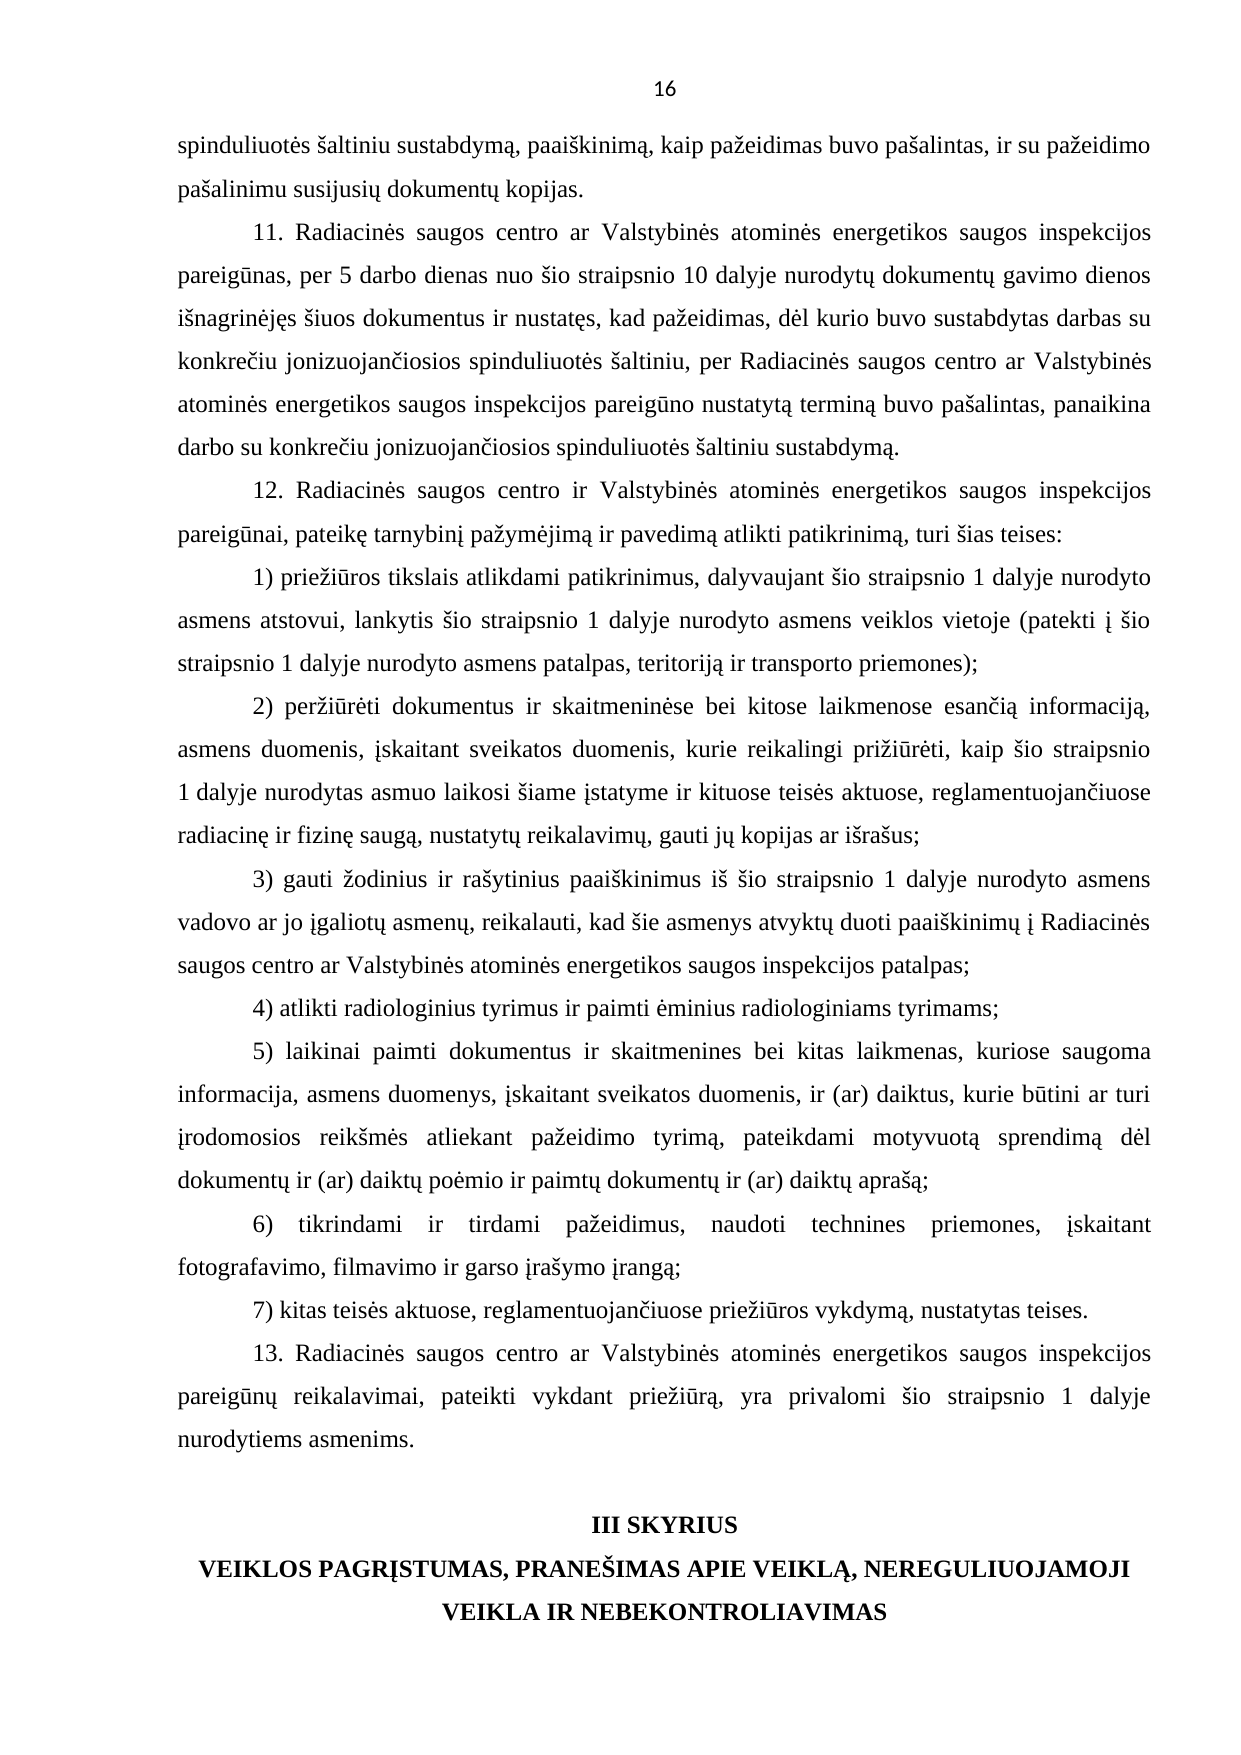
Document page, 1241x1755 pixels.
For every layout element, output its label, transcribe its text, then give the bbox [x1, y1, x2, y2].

text 4) atlikti radiologinius tyrimus ir paimti ėminius radiologiniams tyrimams; [177, 993, 1152, 1022]
text VEIKLOS PAGRĮSTUMAS, PRANEŠIMAS APIE VEIKLĄ, NEREGULIUOJAMOJI VEIKLA IR NEBEKONTROLIAVIMAS [177, 1554, 1152, 1626]
text 2) peržiūrėti dokumentus ir skaitmeninėse bei kitose laikmenose esančią informaciją, asmens duomenis, įskaitant sveikatos duomenis, kurie reikalingi prižiūrėti, kaip šio straipsnio 1 dalyje nurodytas asmuo laikosi šiame įstatyme ir kituose teisės aktuose, reglamentuojančiuose radiacinę ir fizinę saugą, nustatytų reikalavimų, gauti jų kopijas ar išrašus; [177, 691, 1152, 849]
text 13. Radiacinės saugos centro ar Valstybinės atominės energetikos saugos inspekcijos pareigūnų reikalavimai, pateikti vykdant priežiūrą, yra privalomi šio straipsnio 1 dalyje nurodytiems asmenims. [177, 1338, 1152, 1453]
text 11. Radiacinės saugos centro ar Valstybinės atominės energetikos saugos inspekcijos pareigūnas, per 5 darbo dienas nuo šio straipsnio 10 dalyje nurodytų dokumentų gavimo dienos išnagrinėjęs šiuos dokumentus ir nustatęs, kad pažeidimas, dėl kurio buvo sustabdytas darbas su konkrečiu jonizuojančiosios spinduliuotės šaltiniu, per Radiacinės saugos centro ar Valstybinės atominės energetikos saugos inspekcijos pareigūno nustatytą terminą buvo pašalintas, panaikina darbo su konkrečiu jonizuojančiosios spinduliuotės šaltiniu sustabdymą. [177, 217, 1152, 461]
text spinduliuotės šaltiniu sustabdymą, paaiškinimą, kaip pažeidimas buvo pašalintas, ir su pažeidimo pašalinimu susijusių dokumentų kopijas. [177, 131, 1152, 202]
text 12. Radiacinės saugos centro ir Valstybinės atominės energetikos saugos inspekcijos pareigūnai, pateikę tarnybinį pažymėjimą ir pavedimą atlikti patikrinimą, turi šias teises: [177, 476, 1152, 547]
text III SKYRIUS [177, 1511, 1152, 1539]
text 7) kitas teisės aktuose, reglamentuojančiuose priežiūros vykdymą, nustatytas teises. [177, 1295, 1152, 1324]
text 3) gauti žodinius ir rašytinius paaiškinimus iš šio straipsnio 1 dalyje nurodyto asmens vadovo ar jo įgaliotų asmenų, reikalauti, kad šie asmenys atvyktų duoti paaiškinimų į Radiacinės saugos centro ar Valstybinės atominės energetikos saugos inspekcijos patalpas; [177, 864, 1152, 979]
text 1) priežiūros tikslais atlikdami patikrinimus, dalyvaujant šio straipsnio 1 dalyje nurodyto asmens atstovui, lankytis šio straipsnio 1 dalyje nurodyto asmens veiklos vietoje (patekti į šio straipsnio 1 dalyje nurodyto asmens patalpas, teritoriją ir transporto priemones); [177, 562, 1152, 677]
text 5) laikinai paimti dokumentus ir skaitmenines bei kitas laikmenas, kuriose saugoma informacija, asmens duomenys, įskaitant sveikatos duomenis, ir (ar) daiktus, kurie būtini ar turi įrodomosios reikšmės atliekant pažeidimo tyrimą, pateikdami motyvuotą sprendimą dėl dokumentų ir (ar) daiktų poėmio ir paimtų dokumentų ir (ar) daiktų aprašą; [177, 1036, 1152, 1194]
text 6) tikrindami ir tirdami pažeidimus, naudoti technines priemones, įskaitant fotografavimo, filmavimo ir garso įrašymo įrangą; [177, 1209, 1152, 1281]
